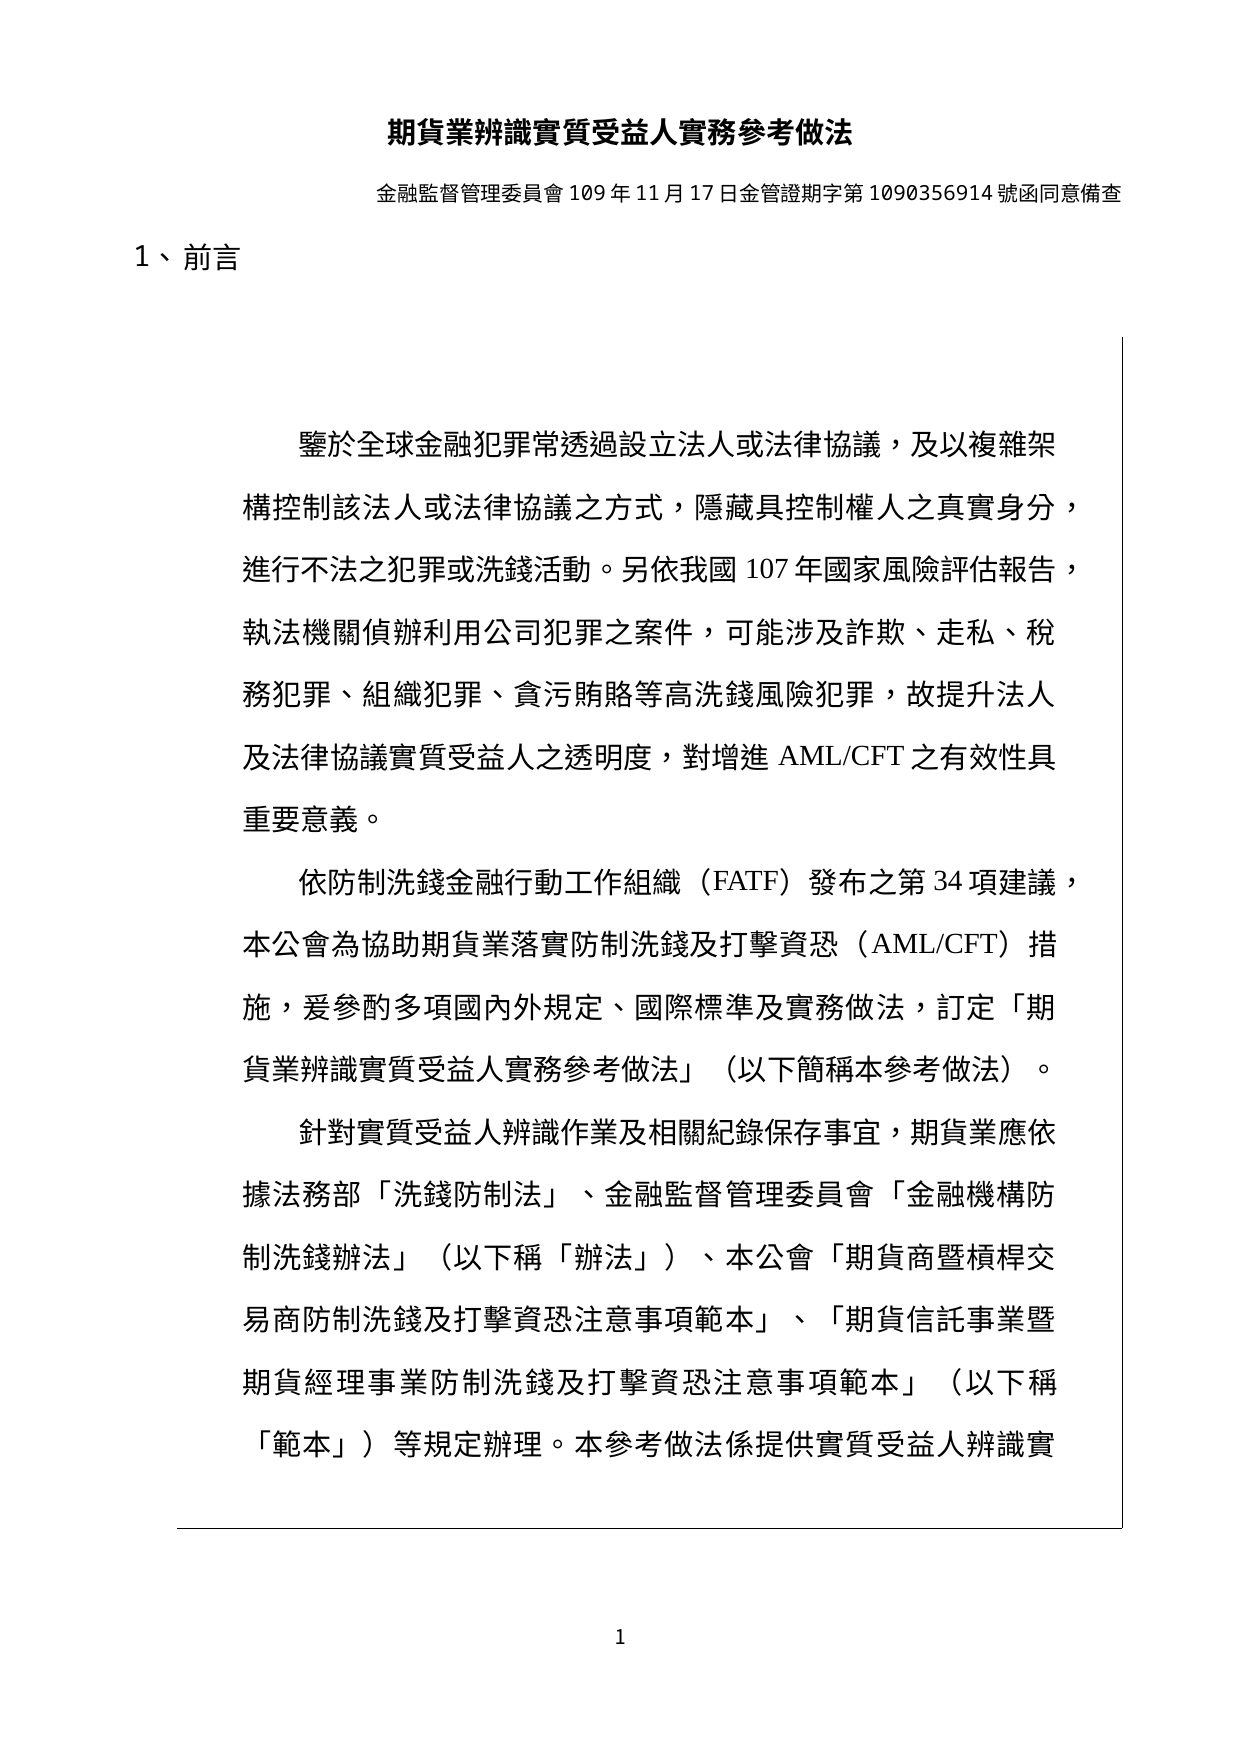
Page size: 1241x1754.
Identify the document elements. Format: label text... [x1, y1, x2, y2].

text 針對實質受益人辨識作業及相關紀錄保存事宜，期貨業應依據法務部「洗錢防制法」、金融監督管理委員會「金融機構防制洗錢辦法」（以下稱「辦法」）、本公會「期貨商暨槓桿交易商防制洗錢及打擊資恐注意事項範本」、「期貨信託事業暨期貨經理事業防制洗錢及打擊資恐注意事項範本」（以下稱「範本」）等規定辦理。本參考做法係提供實質受益人辨識實 [177, 1089, 1122, 1528]
text 金融監督管理委員會109年11月17日金管證期字第1090356914號函同意備查 [118, 151, 1122, 214]
text 鑒於全球金融犯罪常透過設立法人或法律協議，及以複雜架構控制該法人或法律協議之方式，隱藏具控制權人之真實身分，進行不法之犯罪或洗錢活動。另依我國107年國家風險評估報告，執法機關偵辦利用公司犯罪之案件，可能涉及詐欺、走私、稅務犯罪、組織犯罪、貪污賄賂等高洗錢風險犯罪，故提升法人及法律協議實質受益人之透明度，對增進AML/CFT之有效性具重要意義。 [177, 337, 1122, 839]
list 前言 [133, 214, 1122, 276]
text 期貨業辨識實質受益人實務參考做法 [118, 89, 1122, 151]
text 依防制洗錢金融行動工作組織（FATF）發布之第34項建議，本公會為協助期貨業落實防制洗錢及打擊資恐（AML/CFT）措施，爰參酌多項國內外規定、國際標準及實務做法，訂定「期貨業辨識實質受益人實務參考做法」（以下簡稱本參考做法）。 [177, 839, 1122, 1089]
